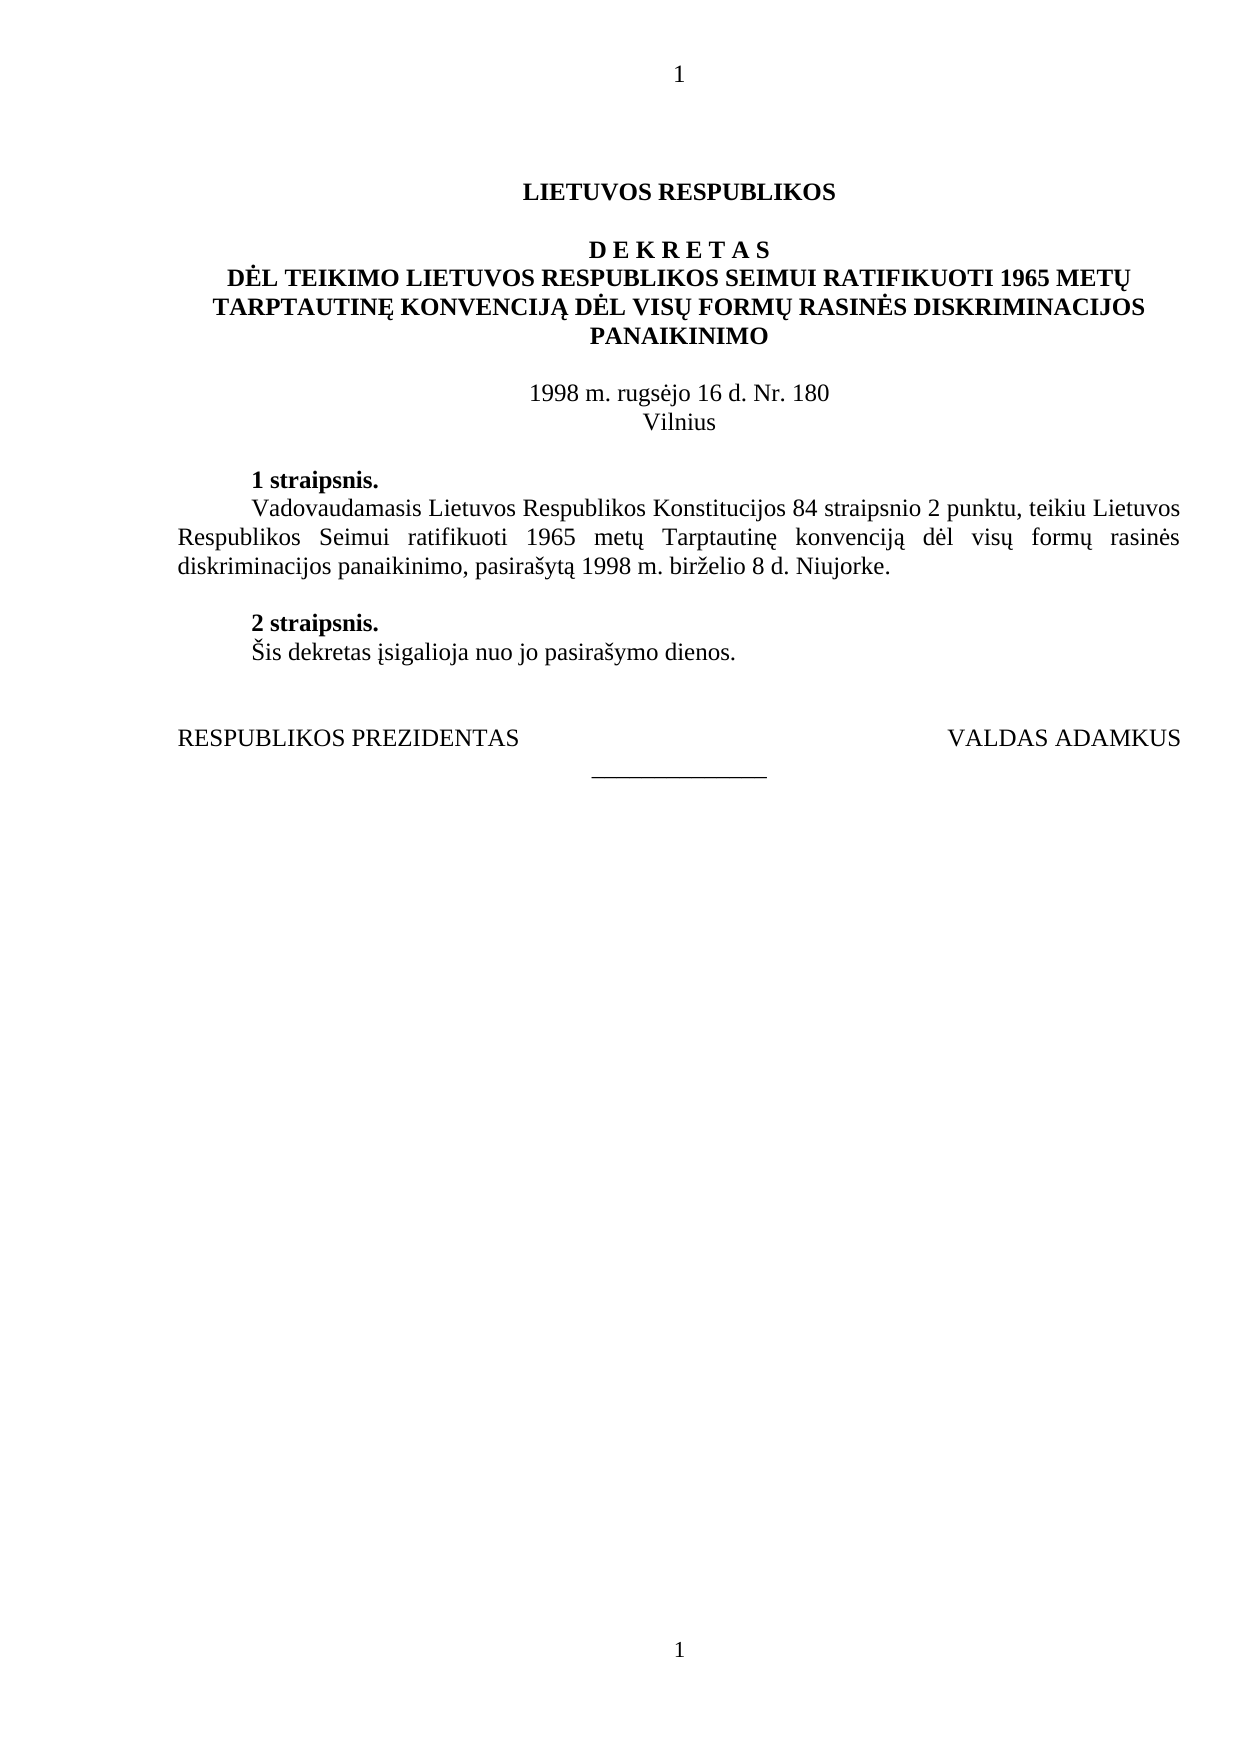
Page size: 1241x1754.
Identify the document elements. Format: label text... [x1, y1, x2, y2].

text D E K R E T A S [177, 235, 1181, 263]
text 1 straipsnis. [177, 465, 1181, 493]
text 1998 m. rugsėjo 16 d. Nr. 180 [177, 378, 1181, 407]
text 2 straipsnis. [177, 608, 1181, 637]
text Vilnius [177, 407, 1181, 436]
text RESPUBLIKOS PREZIDENTAS VALDAS ADAMKUS [177, 723, 1181, 752]
text LIETUVOS RESPUBLIKOS [177, 177, 1181, 206]
text ______________ [177, 752, 1181, 781]
text DĖL TEIKIMO LIETUVOS RESPUBLIKOS SEIMUI RATIFIKUOTI 1965 METŲ TARPTAUTINĘ KONVENCIJĄ DĖL VISŲ FORMŲ RASINĖS DISKRIMINACIJOS PANAIKINIMO [177, 263, 1181, 350]
text Vadovaudamasis Lietuvos Respublikos Konstitucijos 84 straipsnio 2 punktu, teikiu Lietuvos Respublikos Seimui ratifikuoti 1965 metų Tarptautinę konvenciją dėl visų formų rasinės diskriminacijos panaikinimo, pasirašytą 1998 m. birželio 8 d. Niujorke. [177, 493, 1181, 580]
text Šis dekretas įsigalioja nuo jo pasirašymo dienos. [177, 637, 1181, 666]
